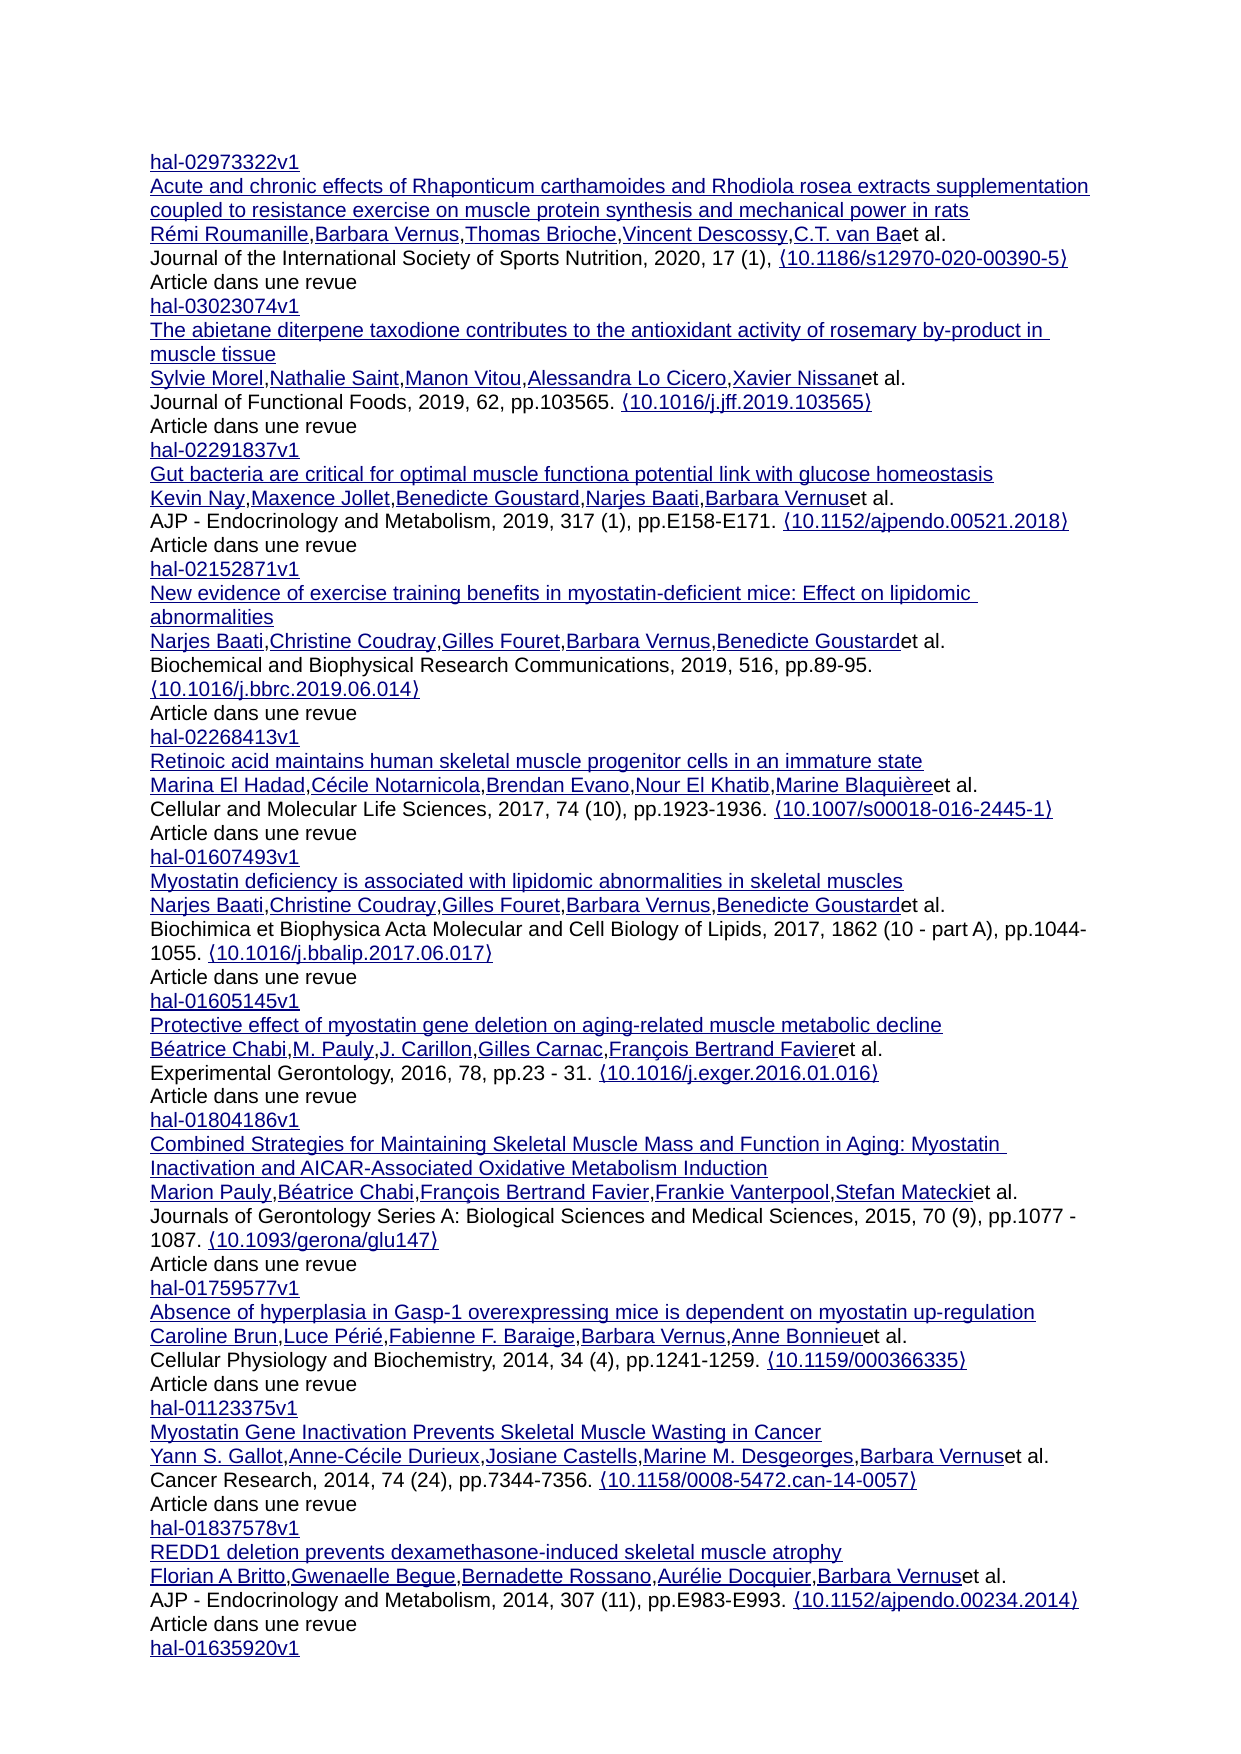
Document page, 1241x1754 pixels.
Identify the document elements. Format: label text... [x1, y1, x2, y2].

table_cell Retinoic acid maintains human skeletal muscle progenitor cells in an immature state Marina El Hadad,Cécile Notarnicola,Brendan Evano,Nour El Khatib,Marine Blaquièreet al. Cellular and Molecular Life Sciences, 2017, 74 (10), pp.1923-1936. ⟨10.1007/s00018-016-2445-1⟩ Article dans une revue hal-01607493v1 [150, 749, 1090, 869]
table_cell coupled to resistance exercise on muscle protein synthesis and mechanical power in rats Rémi Roumanille,Barbara Vernus,Thomas Brioche,Vincent Descossy,C.T. van Baet al. Journal of the International Society of Sports Nutrition, 2020, 17 (1), ⟨10.1186/s12970-020-00390-5⟩ Article dans une revue hal-03023074v1 [150, 196, 1090, 318]
table_cell Acute and chronic effects of Rhaponticum carthamoides and Rhodiola rosea extracts supplementation [150, 174, 1090, 195]
table_cell Absence of hyperplasia in Gasp-1 overexpressing mice is dependent on myostatin up-regulation Caroline Brun,Luce Périé,Fabienne F. Baraige,Barbara Vernus,Anne Bonnieuet al. Cellular Physiology and Biochemistry, 2014, 34 (4), pp.1241-1259. ⟨10.1159/000366335⟩ Article dans une revue hal-01123375v1 [150, 1300, 1090, 1420]
table_cell The abietane diterpene taxodione contributes to the antioxidant activity of rosemary by-product in muscle tissue Sylvie Morel,Nathalie Saint,Manon Vitou,Alessandra Lo Cicero,Xavier Nissanet al. Journal of Functional Foods, 2019, 62, pp.103565. ⟨10.1016/j.jff.2019.103565⟩ Article dans une revue hal-02291837v1 [150, 318, 1090, 461]
table_cell Protective effect of myostatin gene deletion on aging-related muscle metabolic decline Béatrice Chabi,M. Pauly,J. Carillon,Gilles Carnac,François Bertrand Favieret al. Experimental Gerontology, 2016, 78, pp.23 - 31. ⟨10.1016/j.exger.2016.01.016⟩ Article dans une revue hal-01804186v1 [150, 1013, 1090, 1132]
table_cell Gut bacteria are critical for optimal muscle functiona potential link with glucose homeostasis Kevin Nay,Maxence Jollet,Benedicte Goustard,Narjes Baati,Barbara Vernuset al. AJP - Endocrinology and Metabolism, 2019, 317 (1), pp.E158-E171. ⟨10.1152/ajpendo.00521.2018⟩ Article dans une revue hal-02152871v1 [150, 461, 1090, 581]
table_cell Myostatin Gene Inactivation Prevents Skeletal Muscle Wasting in Cancer Yann S. Gallot,Anne-Cécile Durieux,Josiane Castells,Marine M. Desgeorges,Barbara Vernuset al. Cancer Research, 2014, 74 (24), pp.7344-7356. ⟨10.1158/0008-5472.can-14-0057⟩ Article dans une revue hal-01837578v1 [150, 1420, 1090, 1539]
table_cell hal-02973322v1 [150, 150, 1090, 174]
table_cell New evidence of exercise training benefits in myostatin-deficient mice: Effect on lipidomic abnormalities Narjes Baati,Christine Coudray,Gilles Fouret,Barbara Vernus,Benedicte Goustardet al. Biochemical and Biophysical Research Communications, 2019, 516, pp.89-95. ⟨10.1016/j.bbrc.2019.06.014⟩ Article dans une revue hal-02268413v1 [150, 581, 1090, 749]
table_cell Combined Strategies for Maintaining Skeletal Muscle Mass and Function in Aging: Myostatin Inactivation and AICAR-Associated Oxidative Metabolism Induction Marion Pauly,Béatrice Chabi,François Bertrand Favier,Frankie Vanterpool,Stefan Mateckiet al. Journals of Gerontology Series A: Biological Sciences and Medical Sciences, 2015, 70 (9), pp.1077 - 1087. ⟨10.1093/gerona/glu147⟩ Article dans une revue hal-01759577v1 [150, 1132, 1090, 1300]
table_cell Myostatin deficiency is associated with lipidomic abnormalities in skeletal muscles Narjes Baati,Christine Coudray,Gilles Fouret,Barbara Vernus,Benedicte Goustardet al. Biochimica et Biophysica Acta Molecular and Cell Biology of Lipids, 2017, 1862 (10 - part A), pp.1044-1055. ⟨10.1016/j.bbalip.2017.06.017⟩ Article dans une revue hal-01605145v1 [150, 869, 1090, 1012]
table_cell REDD1 deletion prevents dexamethasone-induced skeletal muscle atrophy Florian A Britto,Gwenaelle Begue,Bernadette Rossano,Aurélie Docquier,Barbara Vernuset al. AJP - Endocrinology and Metabolism, 2014, 307 (11), pp.E983-E993. ⟨10.1152/ajpendo.00234.2014⟩ Article dans une revue hal-01635920v1 [150, 1540, 1090, 1659]
